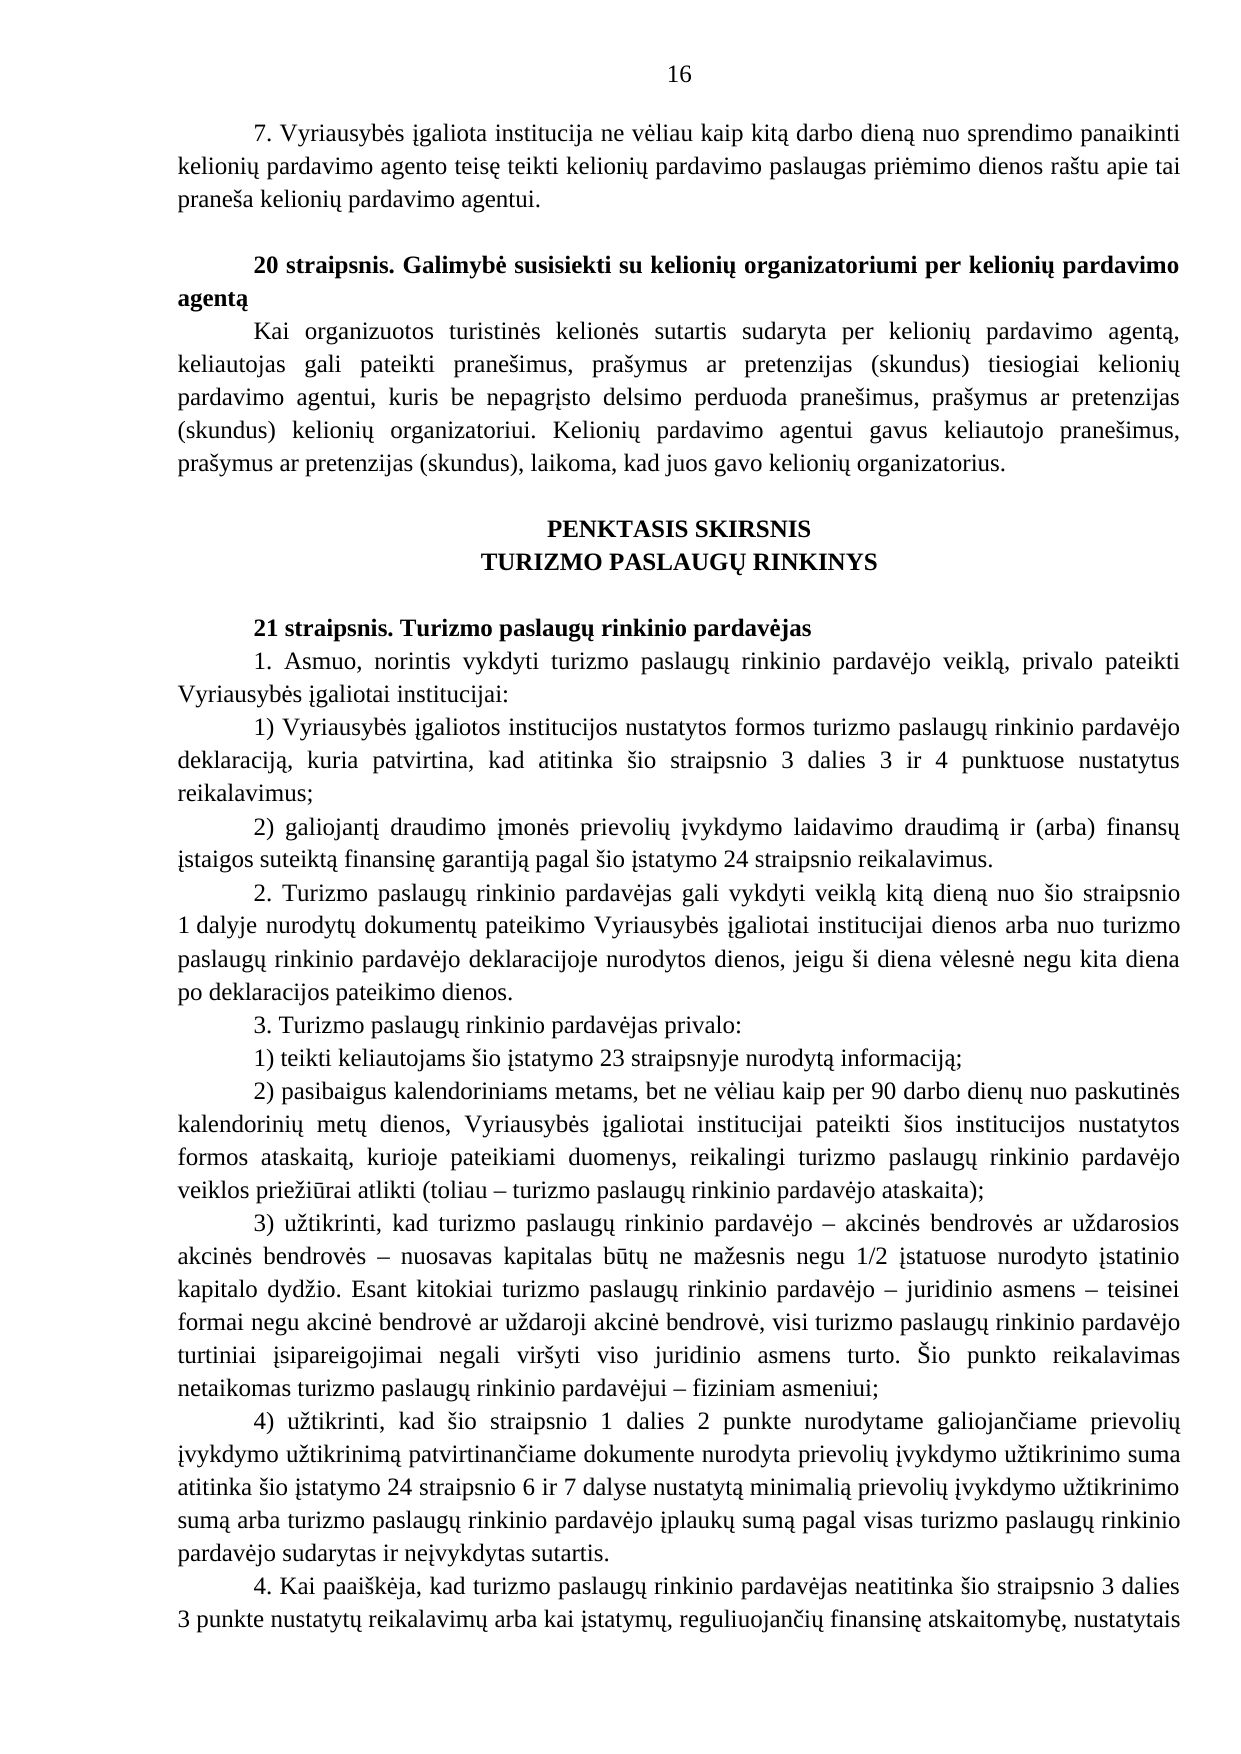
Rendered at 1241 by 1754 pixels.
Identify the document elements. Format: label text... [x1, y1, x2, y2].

text Kai organizuotos turistinės kelionės sutartis sudaryta per kelionių pardavimo agentą, keliautojas gali pateikti pranešimus, prašymus ar pretenzijas (skundus) tiesiogiai kelionių pardavimo agentui, kuris be nepagrįsto delsimo perduoda pranešimus, prašymus ar pretenzijas (skundus) kelionių organizatoriui. Kelionių pardavimo agentui gavus keliautojo pranešimus, prašymus ar pretenzijas (skundus), laikoma, kad juos gavo kelionių organizatorius. [177, 316, 1181, 477]
text 7. Vyriausybės įgaliota institucija ne vėliau kaip kitą darbo dieną nuo sprendimo panaikinti kelionių pardavimo agento teisę teikti kelionių pardavimo paslaugas priėmimo dienos raštu apie tai praneša kelionių pardavimo agentui. [177, 118, 1181, 213]
text 3) užtikrinti, kad turizmo paslaugų rinkinio pardavėjo – akcinės bendrovės ar uždarosios akcinės bendrovės – nuosavas kapitalas būtų ne mažesnis negu 1/2 įstatuose nurodyto įstatinio kapitalo dydžio. Esant kitokiai turizmo paslaugų rinkinio pardavėjo – juridinio asmens – teisinei formai negu akcinė bendrovė ar uždaroji akcinė bendrovė, visi turizmo paslaugų rinkinio pardavėjo turtiniai įsipareigojimai negali viršyti viso juridinio asmens turto. Šio punkto reikalavimas netaikomas turizmo paslaugų rinkinio pardavėjui – fiziniam asmeniui; [177, 1208, 1181, 1402]
text 4) užtikrinti, kad šio straipsnio 1 dalies 2 punkte nurodytame galiojančiame prievolių įvykdymo užtikrinimą patvirtinančiame dokumente nurodyta prievolių įvykdymo užtikrinimo suma atitinka šio įstatymo 24 straipsnio 6 ir 7 dalyse nustatytą minimalią prievolių įvykdymo užtikrinimo sumą arba turizmo paslaugų rinkinio pardavėjo įplaukų sumą pagal visas turizmo paslaugų rinkinio pardavėjo sudarytas ir neįvykdytas sutartis. [177, 1406, 1181, 1567]
text 2) pasibaigus kalendoriniams metams, bet ne vėliau kaip per 90 darbo dienų nuo paskutinės kalendorinių metų dienos, Vyriausybės įgaliotai institucijai pateikti šios institucijos nustatytos formos ataskaitą, kurioje pateikiami duomenys, reikalingi turizmo paslaugų rinkinio pardavėjo veiklos priežiūrai atlikti (toliau – turizmo paslaugų rinkinio pardavėjo ataskaita); [177, 1076, 1181, 1203]
text 2. Turizmo paslaugų rinkinio pardavėjas gali vykdyti veiklą kitą dieną nuo šio straipsnio 1 dalyje nurodytų dokumentų pateikimo Vyriausybės įgaliotai institucijai dienos arba nuo turizmo paslaugų rinkinio pardavėjo deklaracijoje nurodytos dienos, jeigu ši diena vėlesnė negu kita diena po deklaracijos pateikimo dienos. [177, 878, 1181, 1005]
text 20 straipsnis. Galimybė susisiekti su kelionių organizatoriumi per kelionių pardavimo agentą [177, 250, 1181, 312]
text 4. Kai paaiškėja, kad turizmo paslaugų rinkinio pardavėjas neatitinka šio straipsnio 3 dalies 3 punkte nustatytų reikalavimų arba kai įstatymų, reguliuojančių finansinę atskaitomybę, nustatytais [177, 1571, 1181, 1633]
text 1) teikti keliautojams šio įstatymo 23 straipsnyje nurodytą informaciją; [177, 1043, 1181, 1071]
text TURIZMO PASLAUGŲ RINKINYS [177, 547, 1181, 576]
text 2) galiojantį draudimo įmonės prievolių įvykdymo laidavimo draudimą ir (arba) finansų įstaigos suteiktą finansinę garantiją pagal šio įstatymo 24 straipsnio reikalavimus. [177, 812, 1181, 873]
text PENKTASIS SKIRSNIS [177, 514, 1181, 543]
text 1. Asmuo, norintis vykdyti turizmo paslaugų rinkinio pardavėjo veiklą, privalo pateikti Vyriausybės įgaliotai institucijai: [177, 646, 1181, 708]
text 1) Vyriausybės įgaliotos institucijos nustatytos formos turizmo paslaugų rinkinio pardavėjo deklaraciją, kuria patvirtina, kad atitinka šio straipsnio 3 dalies 3 ir 4 punktuose nustatytus reikalavimus; [177, 712, 1181, 807]
text 3. Turizmo paslaugų rinkinio pardavėjas privalo: [177, 1010, 1181, 1038]
text 21 straipsnis. Turizmo paslaugų rinkinio pardavėjas [177, 613, 1181, 642]
